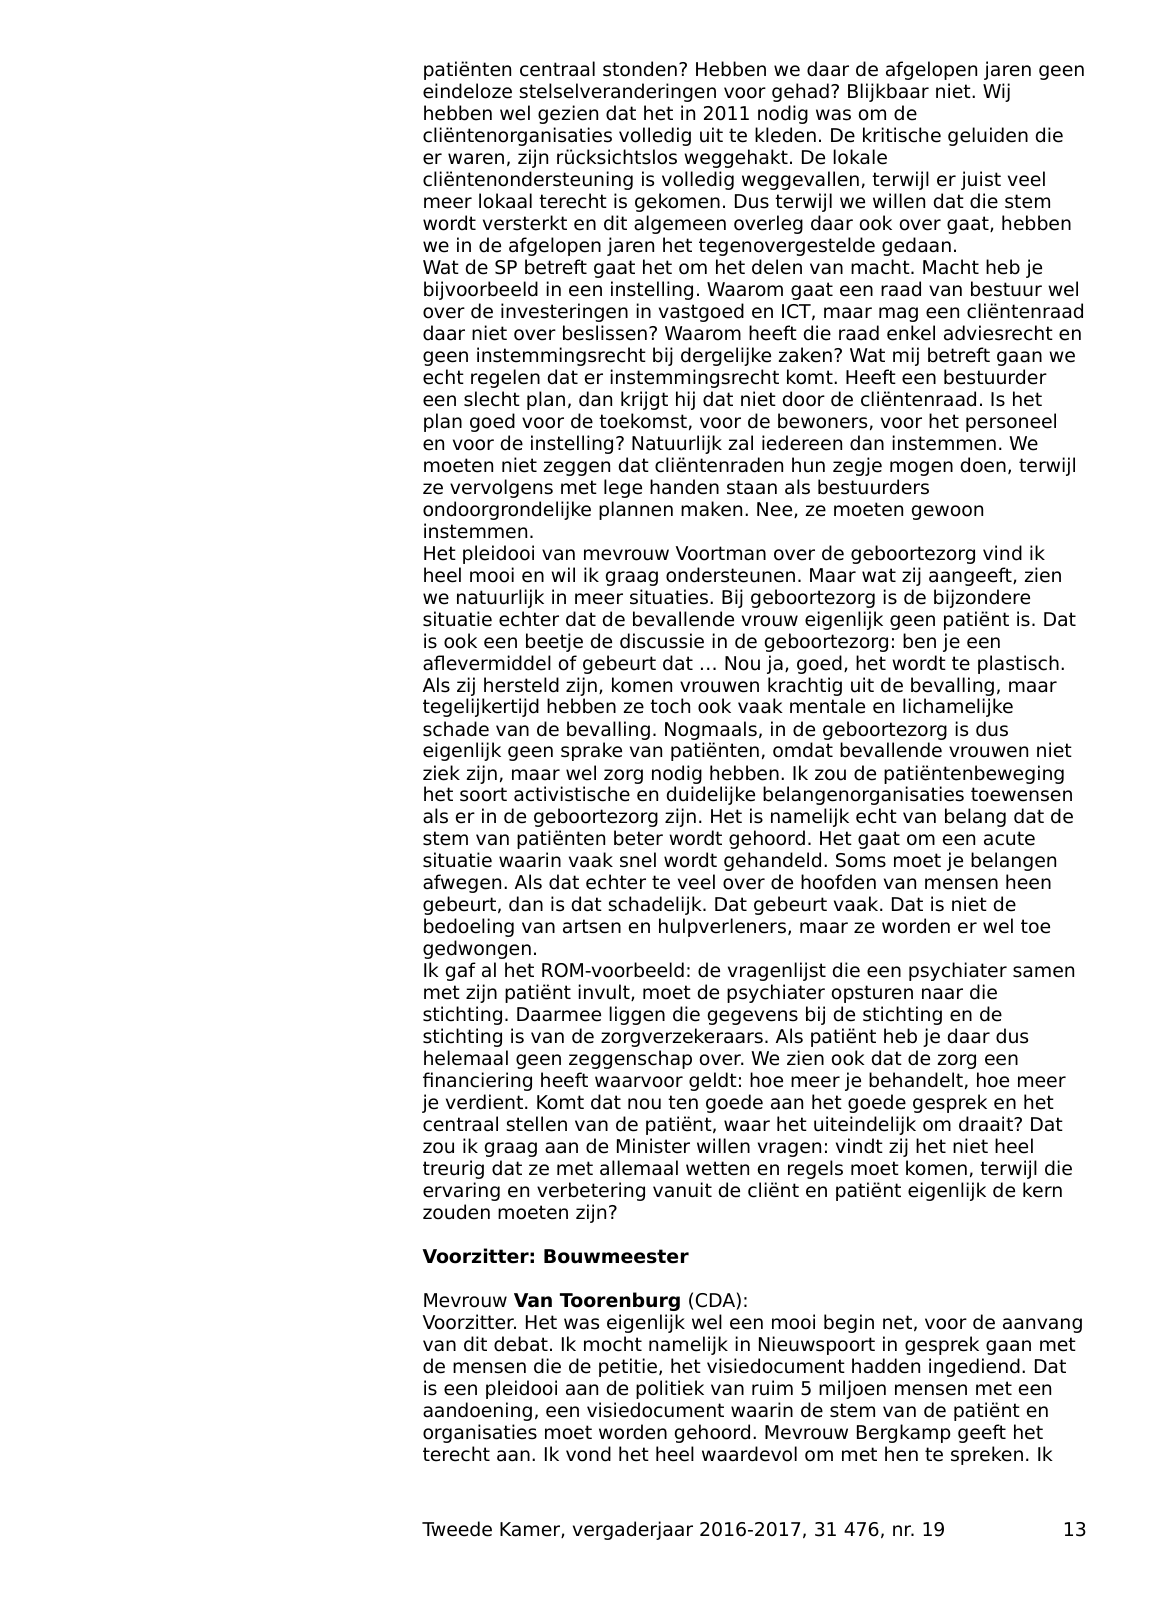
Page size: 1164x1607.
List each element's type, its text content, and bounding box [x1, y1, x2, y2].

text Wat de SP betreft gaat het om het delen van macht. Macht heb je bijvoorbeeld in een instelling. Waarom gaat een raad van bestuur wel over de investeringen in vastgoed en ICT, maar mag een cliëntenraad daar niet over beslissen? Waarom heeft die raad enkel adviesrecht en geen instemmingsrecht bij dergelijke zaken? Wat mij betreft gaan we echt regelen dat er instemmingsrecht komt. Heeft een bestuurder een slecht plan, dan krijgt hij dat niet door de cliëntenraad. Is het plan goed voor de toekomst, voor de bewoners, voor het personeel en voor de instelling? Natuurlijk zal iedereen dan instemmen. We moeten niet zeggen dat cliëntenraden hun zegje mogen doen, terwijl ze vervolgens met lege handen staan als bestuurders ondoorgrondelijke plannen maken. Nee, ze moeten gewoon instemmen. [422, 257, 1087, 543]
text Mevrouw Van Toorenburg (CDA): [422, 1290, 1087, 1312]
text patiënten centraal stonden? Hebben we daar de afgelopen jaren geen eindeloze stelselveranderingen voor gehad? Blijkbaar niet. Wij hebben wel gezien dat het in 2011 nodig was om de cliëntenorganisaties volledig uit te kleden. De kritische geluiden die er waren, zijn rücksichtslos weggehakt. De lokale cliëntenondersteuning is volledig weggevallen, terwijl er juist veel meer lokaal terecht is gekomen. Dus terwijl we willen dat die stem wordt versterkt en dit algemeen overleg daar ook over gaat, hebben we in de afgelopen jaren het tegenovergestelde gedaan. [422, 59, 1087, 257]
text Ik gaf al het ROM-voorbeeld: de vragenlijst die een psychiater samen met zijn patiënt invult, moet de psychiater opsturen naar die stichting. Daarmee liggen die gegevens bij de stichting en de stichting is van de zorgverzekeraars. Als patiënt heb je daar dus helemaal geen zeggenschap over. We zien ook dat de zorg een financiering heeft waarvoor geldt: hoe meer je behandelt, hoe meer je verdient. Komt dat nou ten goede aan het goede gesprek en het centraal stellen van de patiënt, waar het uiteindelijk om draait? Dat zou ik graag aan de Minister willen vragen: vindt zij het niet heel treurig dat ze met allemaal wetten en regels moet komen, terwijl die ervaring en verbetering vanuit de cliënt en patiënt eigenlijk de kern zouden moeten zijn? [422, 960, 1087, 1224]
subtitle Voorzitter: Bouwmeester [422, 1246, 1087, 1268]
text Voorzitter. Het was eigenlijk wel een mooi begin net, voor de aanvang van dit debat. Ik mocht namelijk in Nieuwspoort in gesprek gaan met de mensen die de petitie, het visiedocument hadden ingediend. Dat is een pleidooi aan de politiek van ruim 5 miljoen mensen met een aandoening, een visiedocument waarin de stem van de patiënt en organisaties moet worden gehoord. Mevrouw Bergkamp geeft het terecht aan. Ik vond het heel waardevol om met hen te spreken. Ik [422, 1312, 1087, 1466]
text Het pleidooi van mevrouw Voortman over de geboortezorg vind ik heel mooi en wil ik graag ondersteunen. Maar wat zij aangeeft, zien we natuurlijk in meer situaties. Bij geboortezorg is de bijzondere situatie echter dat de bevallende vrouw eigenlijk geen patiënt is. Dat is ook een beetje de discussie in de geboortezorg: ben je een aflevermiddel of gebeurt dat … Nou ja, goed, het wordt te plastisch. Als zij hersteld zijn, komen vrouwen krachtig uit de bevalling, maar tegelijkertijd hebben ze toch ook vaak mentale en lichamelijke schade van de bevalling. Nogmaals, in de geboortezorg is dus eigenlijk geen sprake van patiënten, omdat bevallende vrouwen niet ziek zijn, maar wel zorg nodig hebben. Ik zou de patiëntenbeweging het soort activistische en duidelijke belangenorganisaties toewensen als er in de geboortezorg zijn. Het is namelijk echt van belang dat de stem van patiënten beter wordt gehoord. Het gaat om een acute situatie waarin vaak snel wordt gehandeld. Soms moet je belangen afwegen. Als dat echter te veel over de hoofden van mensen heen gebeurt, dan is dat schadelijk. Dat gebeurt vaak. Dat is niet de bedoeling van artsen en hulpverleners, maar ze worden er wel toe gedwongen. [422, 543, 1087, 960]
